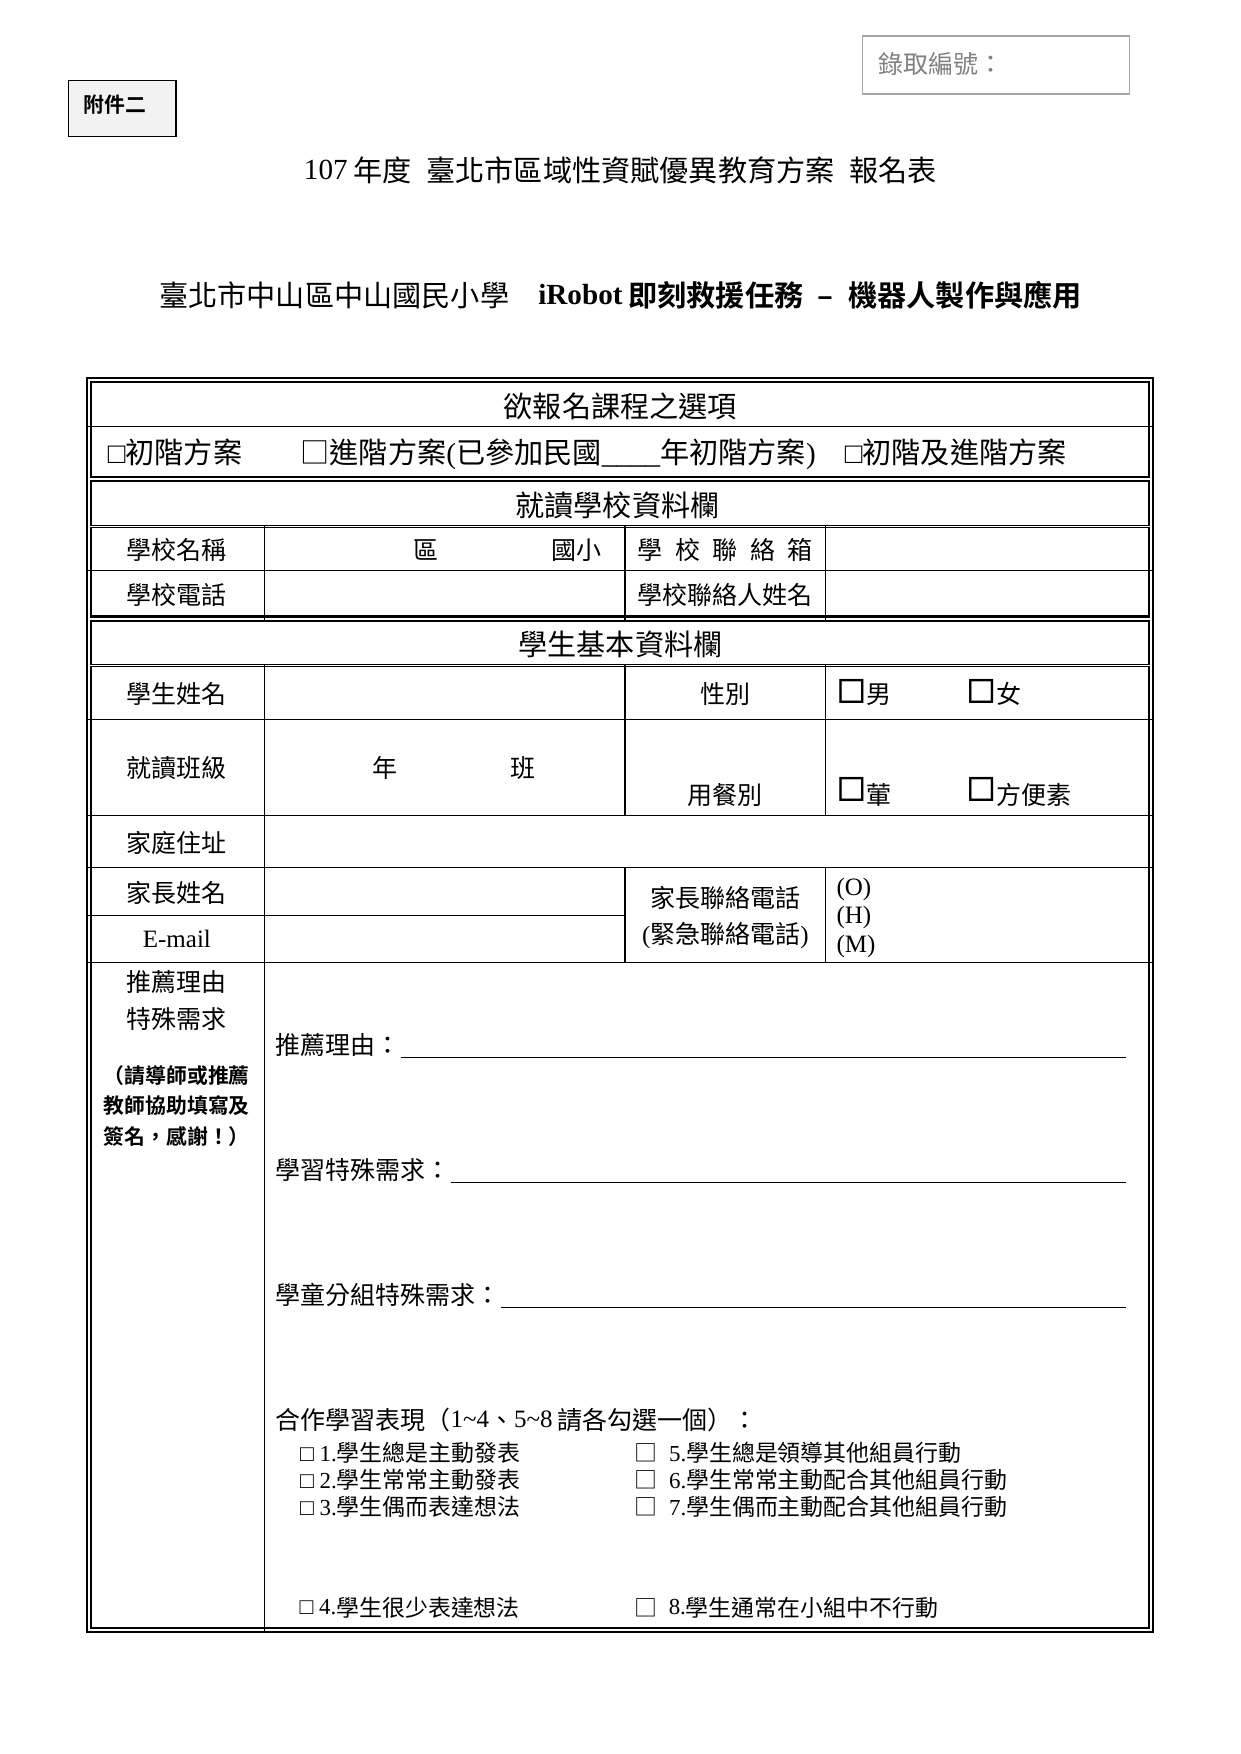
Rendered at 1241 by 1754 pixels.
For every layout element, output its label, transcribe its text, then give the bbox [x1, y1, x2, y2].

table_cell (O) (H) (M) [826, 868, 1148, 962]
table_cell 學校電話 [92, 571, 264, 615]
table_cell [265, 868, 624, 914]
table_cell [265, 667, 624, 718]
table_cell 學校聯絡人姓名 [626, 571, 825, 615]
table_cell 學生姓名 [92, 667, 264, 718]
table_cell 性別 [626, 667, 825, 718]
table_cell 年 班 [265, 720, 624, 814]
table_header 欲報名課程之選項 [92, 383, 1148, 426]
table_cell 男 女 [826, 667, 1148, 718]
table_cell 學生基本資料欄 [92, 622, 1148, 664]
table_cell 家庭住址 [92, 816, 264, 867]
table_cell [826, 528, 1148, 570]
table_cell 就讀班級 [92, 720, 264, 814]
table_cell 用餐別 [626, 720, 825, 814]
table_cell 學 校 聯 絡 箱 [626, 528, 825, 570]
table_cell □初階方案 □進階方案(已參加民國____年初階方案) □初階及進階方案 [92, 427, 1148, 476]
table_cell E-mail [92, 916, 264, 962]
table_cell 家長聯絡電話 (緊急聯絡電話) [626, 868, 825, 962]
table_cell [265, 571, 624, 615]
table_cell 學校名稱 [92, 528, 264, 570]
table_cell 區 國小 [265, 528, 624, 570]
table_cell 家長姓名 [92, 868, 264, 914]
text 錄取編號： [878, 44, 1113, 80]
table_cell 葷 方便素 [826, 720, 1148, 814]
table_cell [265, 916, 624, 962]
table_cell 推薦理由 特殊需求 （請導師或推薦教師協助填寫及簽名，感謝！） [92, 963, 264, 1627]
text 臺北市中山區中山國民小學 iRobot即刻救援任務 – 機器人製作與應用 [71, 252, 1169, 314]
table_cell [826, 571, 1148, 615]
table_cell [265, 816, 1148, 867]
table_cell 推薦理由： 學習特殊需求： 學童分組特殊需求： 合作學習表現（1~4、5~8請各勾選一個）： □ 1.學生總是主動發表 □ 5.學生總是領導其他組員行動 □ 2.學生常常主動發表 □ 6.學生常常主動配合其他組員行動 □ 3.學生偶而表達想法 □ 7.學生偶而主動配合其他組員行動 □ 4.學生很少表達想法 □ 8.學生通常在小組中不行動 [265, 963, 1148, 1627]
text 107年度 臺北市區域性資賦優異教育方案 報名表 [71, 127, 1169, 189]
table_cell 就讀學校資料欄 [92, 482, 1148, 524]
